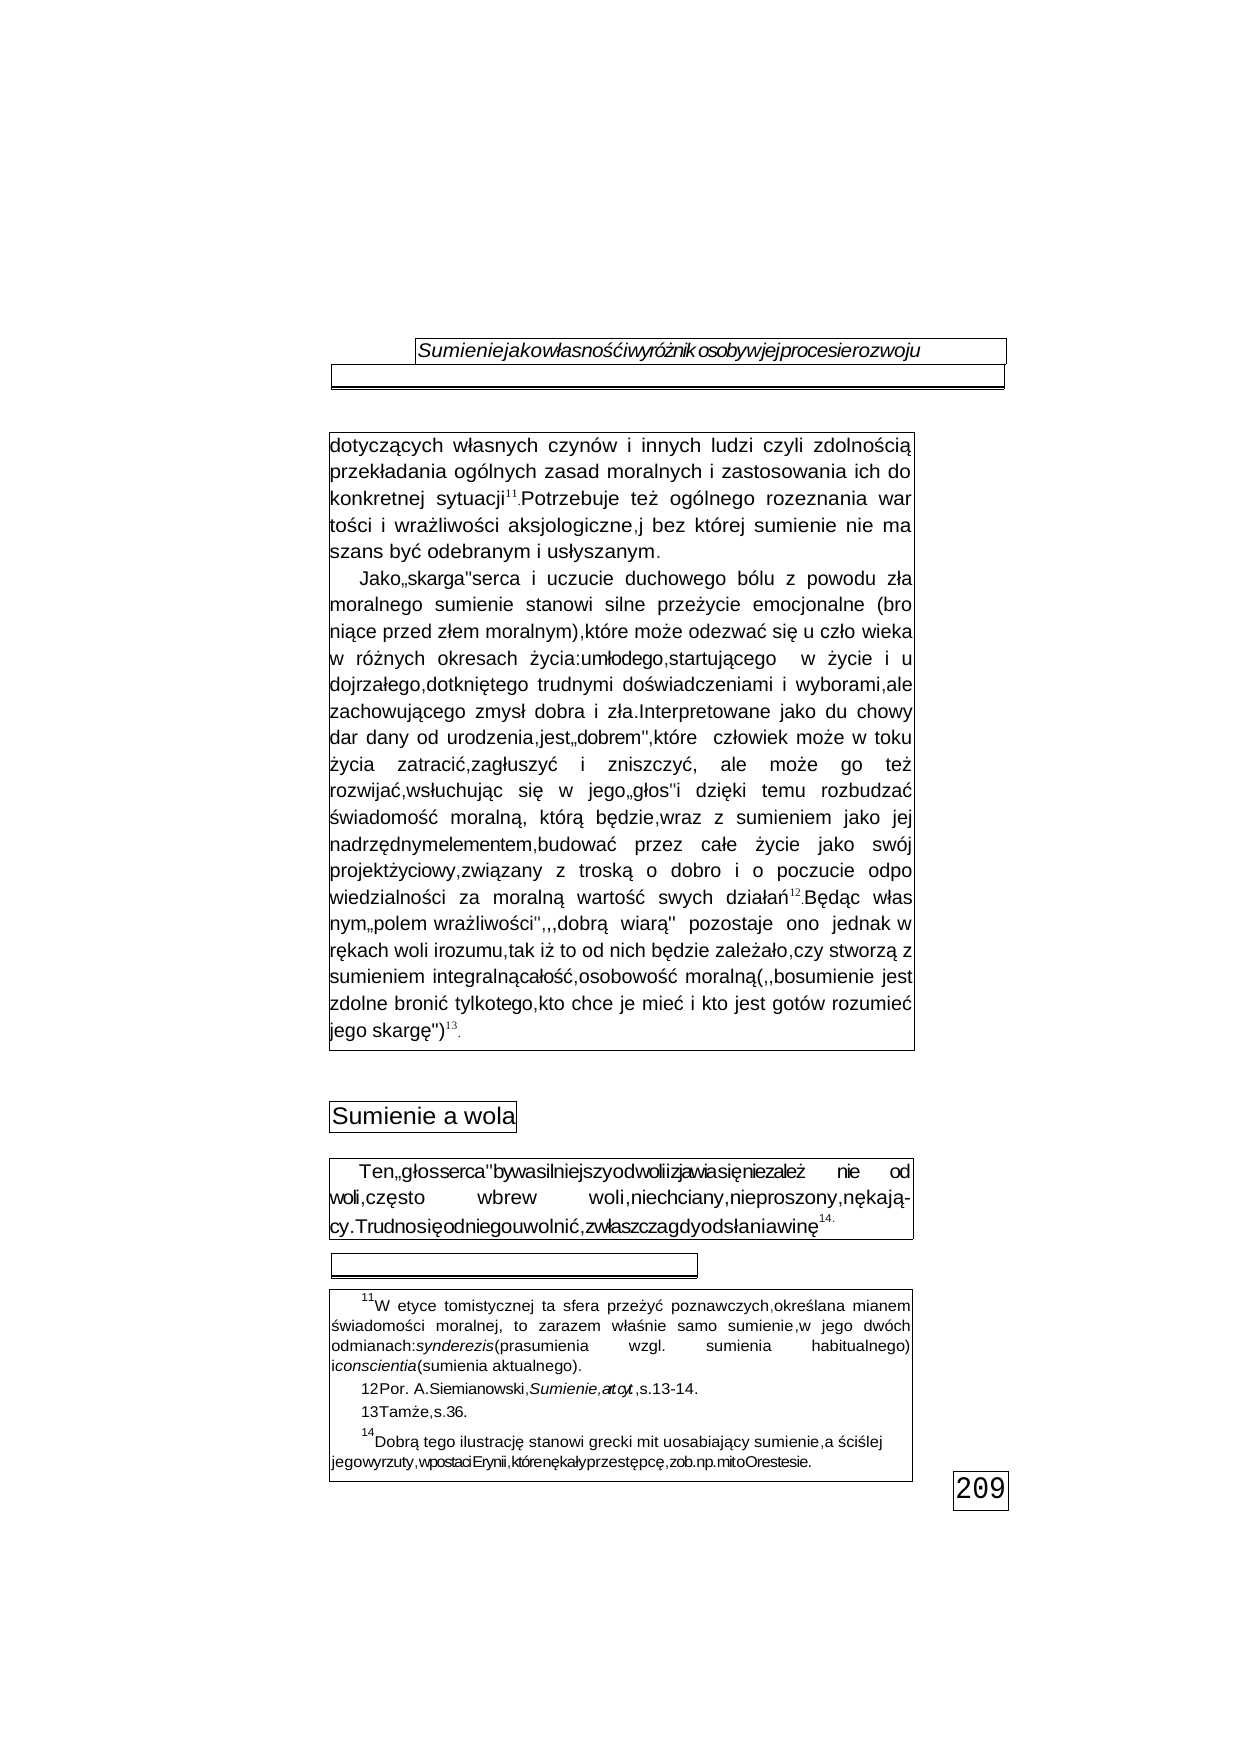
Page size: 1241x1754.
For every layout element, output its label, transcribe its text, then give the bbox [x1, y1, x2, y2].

list Tamże,s.36. [361, 1403, 912, 1421]
text 209 [955, 1473, 1008, 1508]
text 11W etyce tomistycznej ta sfera przeżyć poznawczych,określana mianem świadomości moralnej, to zarazem właśnie samo sumienie,w jego dwóch odmianach:synderezis(prasumienia wzgl. sumienia habitualnego) iconscientia(sumienia aktualnego). [331, 1290, 911, 1374]
text 14Dobrą tego ilustrację stanowi grecki mit uosabiający sumienie,a ściślej jegowyrzuty,wpostaciErynii,którenękałyprzestępcę,zob.np.mitoOrestesie. [331, 1426, 912, 1471]
text Jako„skarga"serca i uczucie duchowego bólu z powodu zła moralnego sumienie stanowi silne przeżycie emocjonalne (bro­ niące przed złem moralnym),które może odezwać się u czło­ wieka w różnych okresach życia:umłodego,startującego w życie i u dojrzałego,dotkniętego trudnymi doświadczeniami i wyborami,ale zachowującego zmysł dobra i zła.Interpretowane jako du­ chowy dar dany od urodzenia,jest„dobrem",które człowiek może w toku życia zatracić,zagłuszyć i zniszczyć, ale może go też rozwijać,wsłuchując się w jego„głos"i dzięki temu rozbudzać świadomość moralną, którą będzie,wraz z sumieniem jako jej nadrzędnymelementem,budować przez całe życie jako swój projektżyciowy,związany z troską o dobro i o poczucie odpo­ wiedzialności za moralną wartość swych działań12.Będąc włas­ nym„polem wrażliwości",,,dobrą wiarą'' pozostaje ono jednak w rękach woli irozumu,tak iż to od nich będzie zależało,czy stworzą z sumieniem integralnącałość,osobowość moralną(,,bosumienie jest zdolne bronić tylkotego,kto chce je mieć i kto jest gotów rozumieć jego skargę")13. [330, 567, 913, 1041]
text Sumienie a wola [332, 1102, 516, 1130]
text Ten„głosserca"bywasilniejszyodwoliizjawiasięniezależ­ nie od woli,często wbrew woli,niechciany,nieproszony,nękają­cy.Trudnosięodniegouwolnić,zwłaszczagdyodsłaniawinę14. [330, 1160, 911, 1238]
text dotyczących własnych czynów i innych ludzi czyli zdolnością przekładania ogólnych zasad moralnych i zastosowania ich do konkretnej sytuacji11.Potrzebuje też ogólnego rozeznania war­ tości i wrażliwości aksjologiczne,j bez której sumienie nie ma szans być odebranym i usłyszanym. [330, 433, 912, 563]
text Sumieniejakowłasnośćiwyróżnik osobywjejprocesierozwoju [417, 339, 1006, 362]
list Por. A.Siemianowski,Sumienie,art. cyt.,s.13-14. [361, 1380, 912, 1398]
